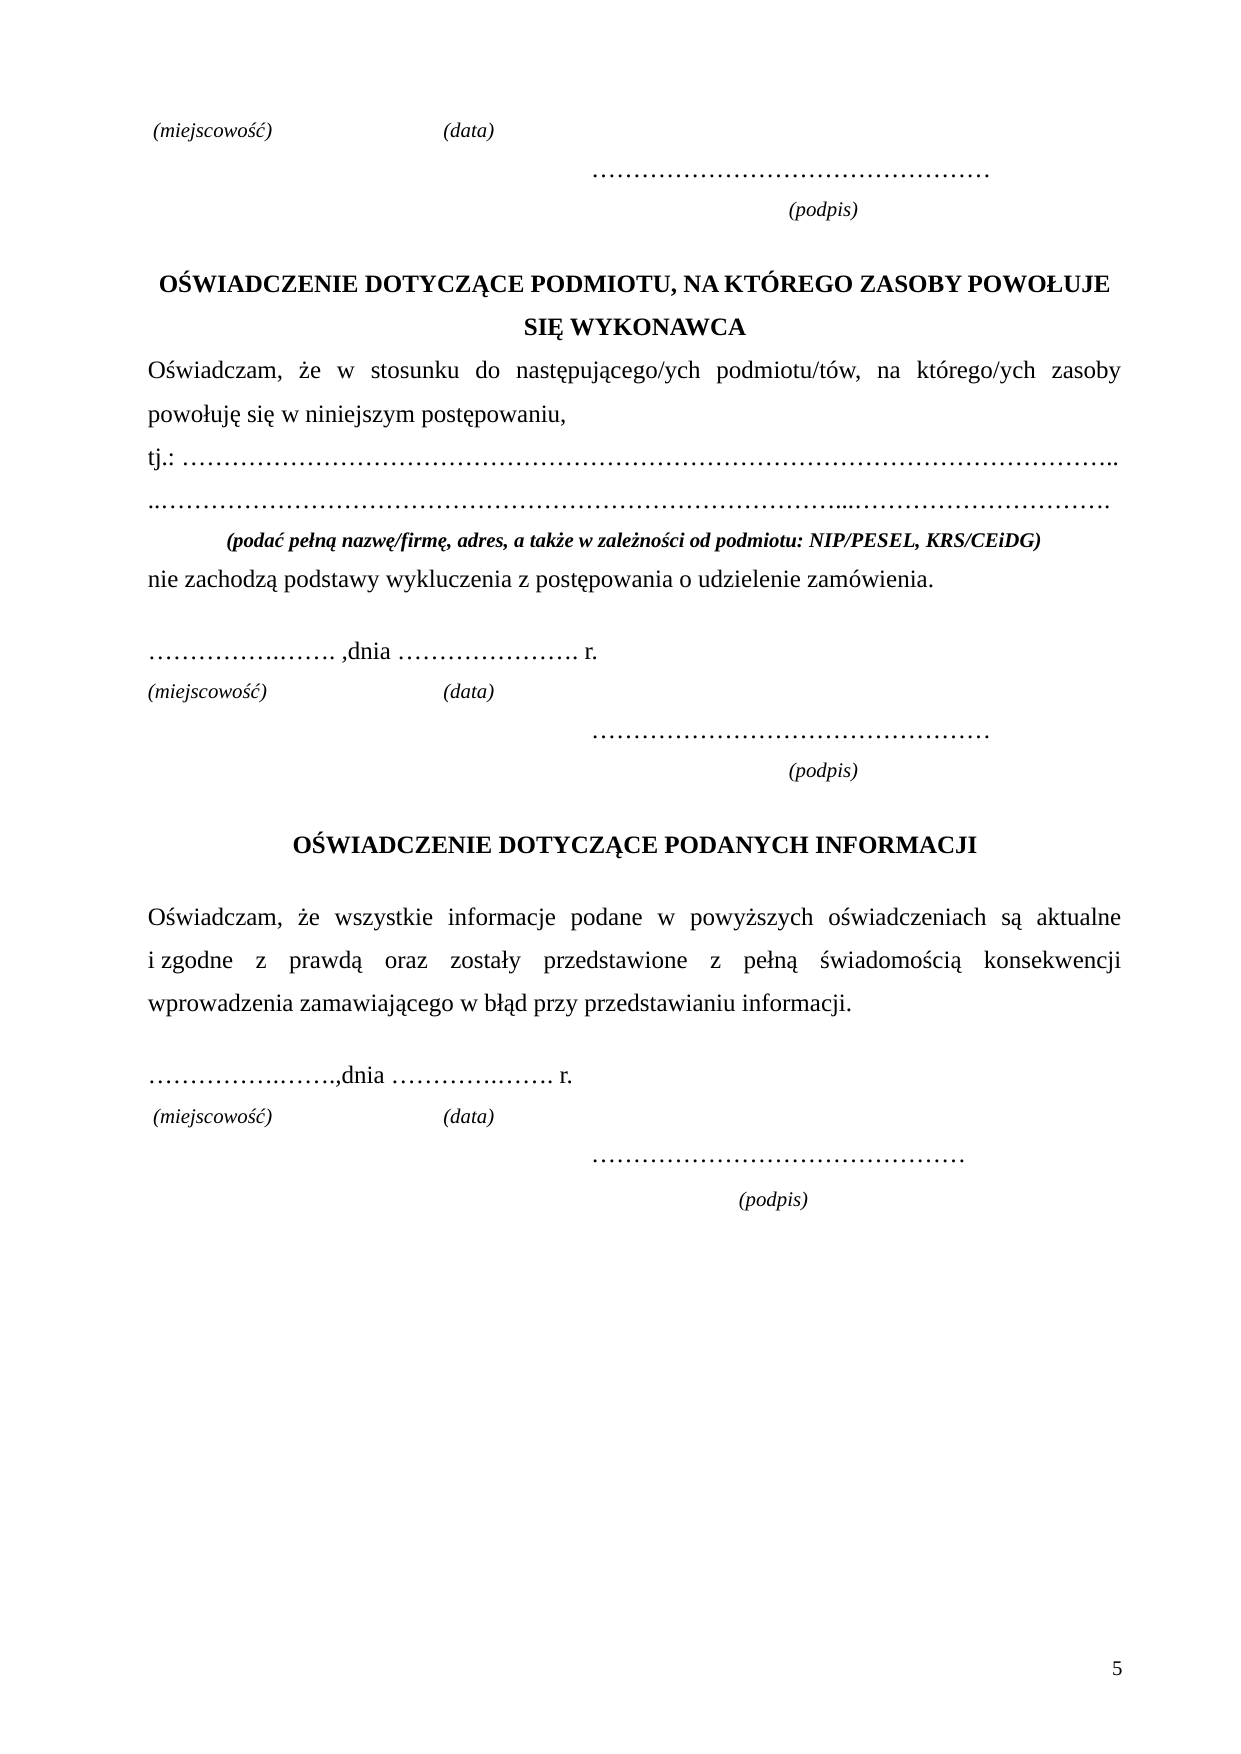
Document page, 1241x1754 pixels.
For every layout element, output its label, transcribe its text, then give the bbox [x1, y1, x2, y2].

text …………….…….,dnia ………….……. r. [148, 1060, 1122, 1089]
text (podać pełną nazwę/firmę, adres, a także w zależności od podmiotu: NIP/PESEL, KRS/CEiDG) [148, 528, 1122, 552]
text OŚWIADCZENIE DOTYCZĄCE PODANYCH INFORMACJI [148, 830, 1122, 859]
text (podpis) [567, 197, 1122, 221]
text …………….……. ,dnia …………………. r. [148, 636, 1122, 665]
text Oświadczam, że w stosunku do następującego/ych podmiotu/tów, na którego/ych zasoby powołuję się w niniejszym postępowaniu, [148, 356, 1122, 427]
text (podpis) [148, 1183, 1122, 1211]
text (podpis) [567, 758, 1122, 782]
text tj.: …………………………………………………………………………………………………....………………………………………………………………………...…………………………. [148, 442, 1122, 514]
text (miejscowość) (data) [148, 679, 1122, 703]
text (miejscowość) (data) [148, 118, 1122, 142]
text Oświadczam, że wszystkie informacje podane w powyższych oświadczeniach są aktualne i zgodne z prawdą oraz zostały przedstawione z pełną świadomością konsekwencji wprowadzenia zamawiającego w błąd przy przedstawianiu informacji. [148, 902, 1122, 1017]
text ………………………………………… [148, 154, 1122, 183]
text (miejscowość) (data) [148, 1103, 1122, 1128]
text ………………………………………… [148, 715, 1122, 744]
text OŚWIADCZENIE DOTYCZĄCE PODMIOTU, NA KTÓREGO ZASOBY POWOŁUJE SIĘ WYKONAWCA [148, 269, 1122, 341]
text ……………………………………… [148, 1139, 1122, 1168]
text nie zachodzą podstawy wykluczenia z postępowania o udzielenie zamówienia. [148, 564, 1122, 593]
